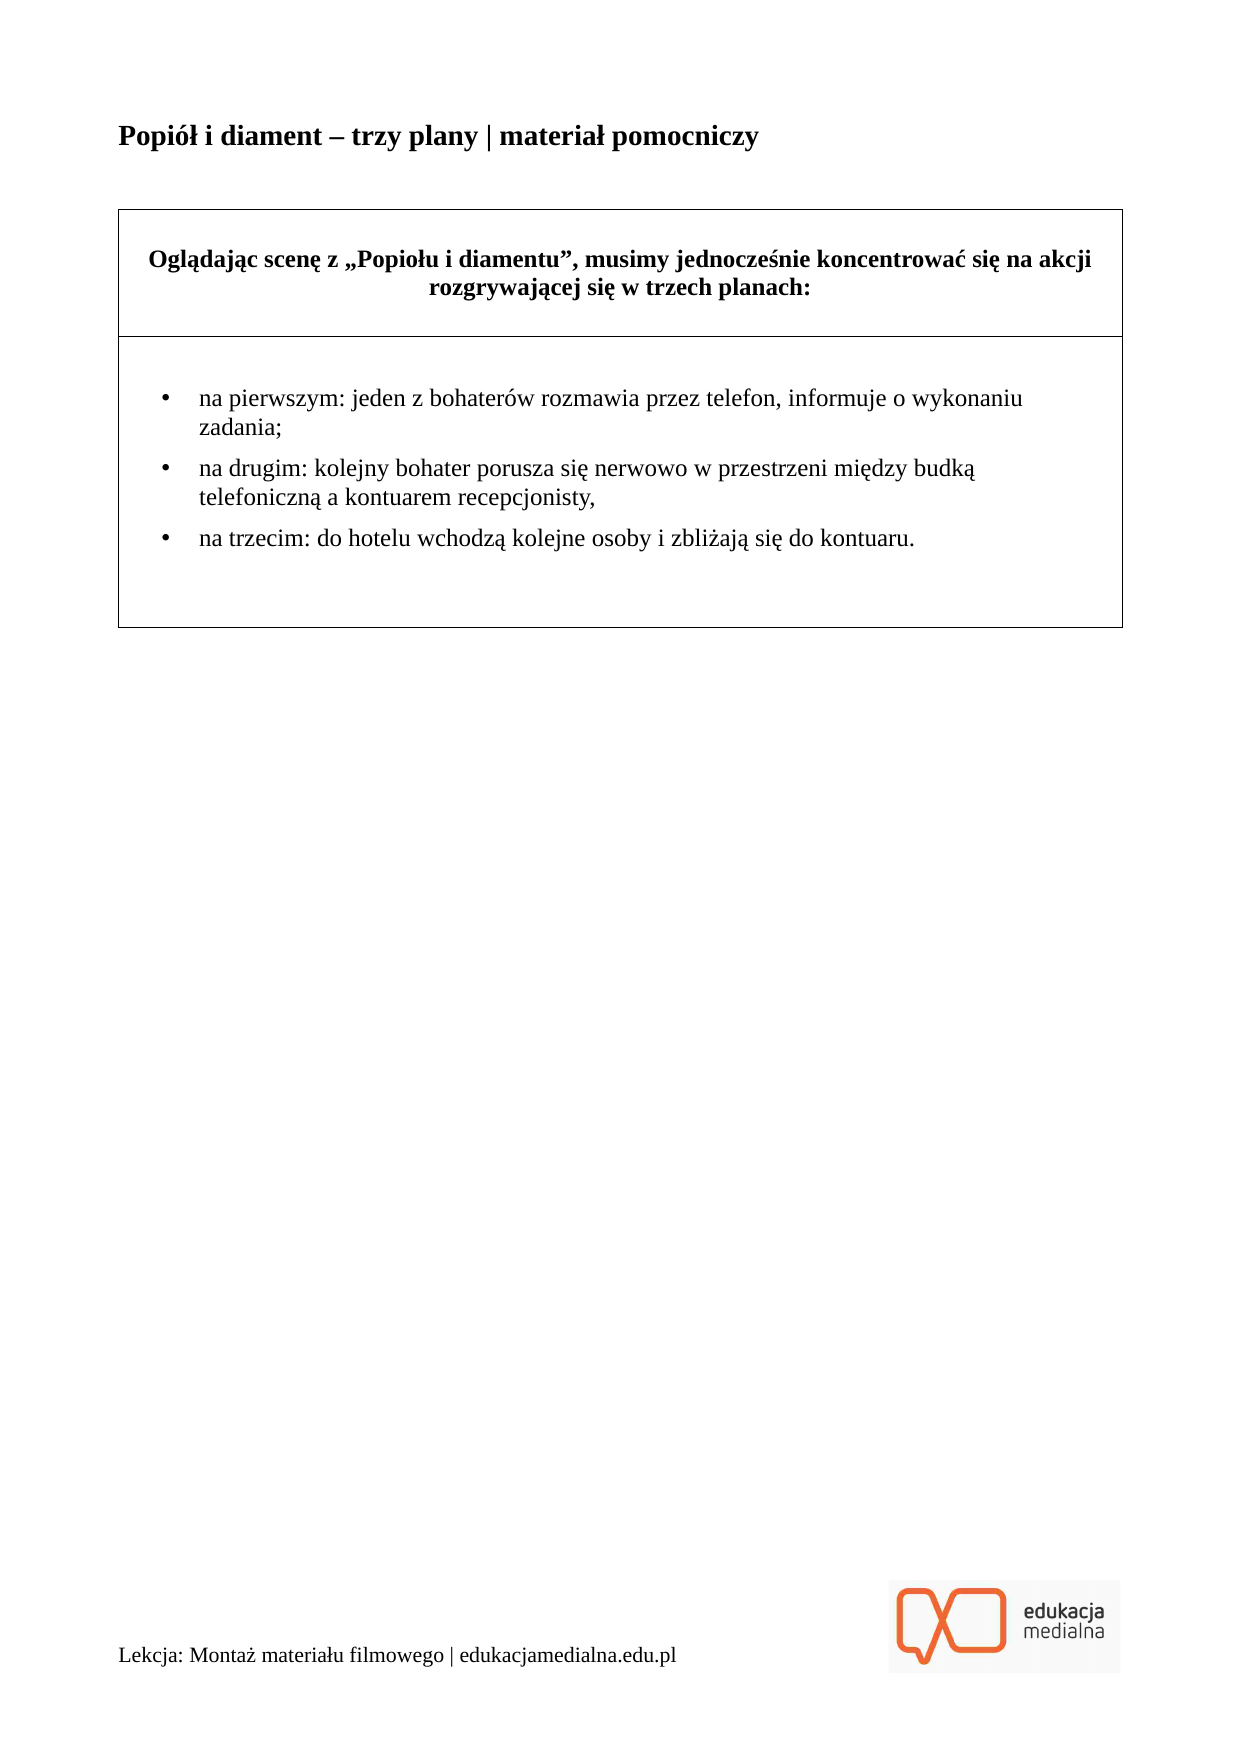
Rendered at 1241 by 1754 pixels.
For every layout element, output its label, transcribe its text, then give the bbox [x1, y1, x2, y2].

table_header Oglądając scenę z „Popiołu i diamentu”, musimy jednocześnie koncentrować się na akcji rozgrywającej się w trzech planach: [119, 210, 1122, 336]
text Popiół i diament – trzy plany | materiał pomocniczy [118, 118, 1122, 152]
picture [888, 1580, 1121, 1673]
table_cell na pierwszym: jeden z bohaterów rozmawia przez telefon, informuje o wykonaniu zadania; na drugim: kolejny bohater porusza się nerwowo w przestrzeni między budką telefoniczną a kontuarem recepcjonisty, na trzecim: do hotelu wchodzą kolejne osoby i zbliżają się do kontuaru. [119, 337, 1122, 627]
